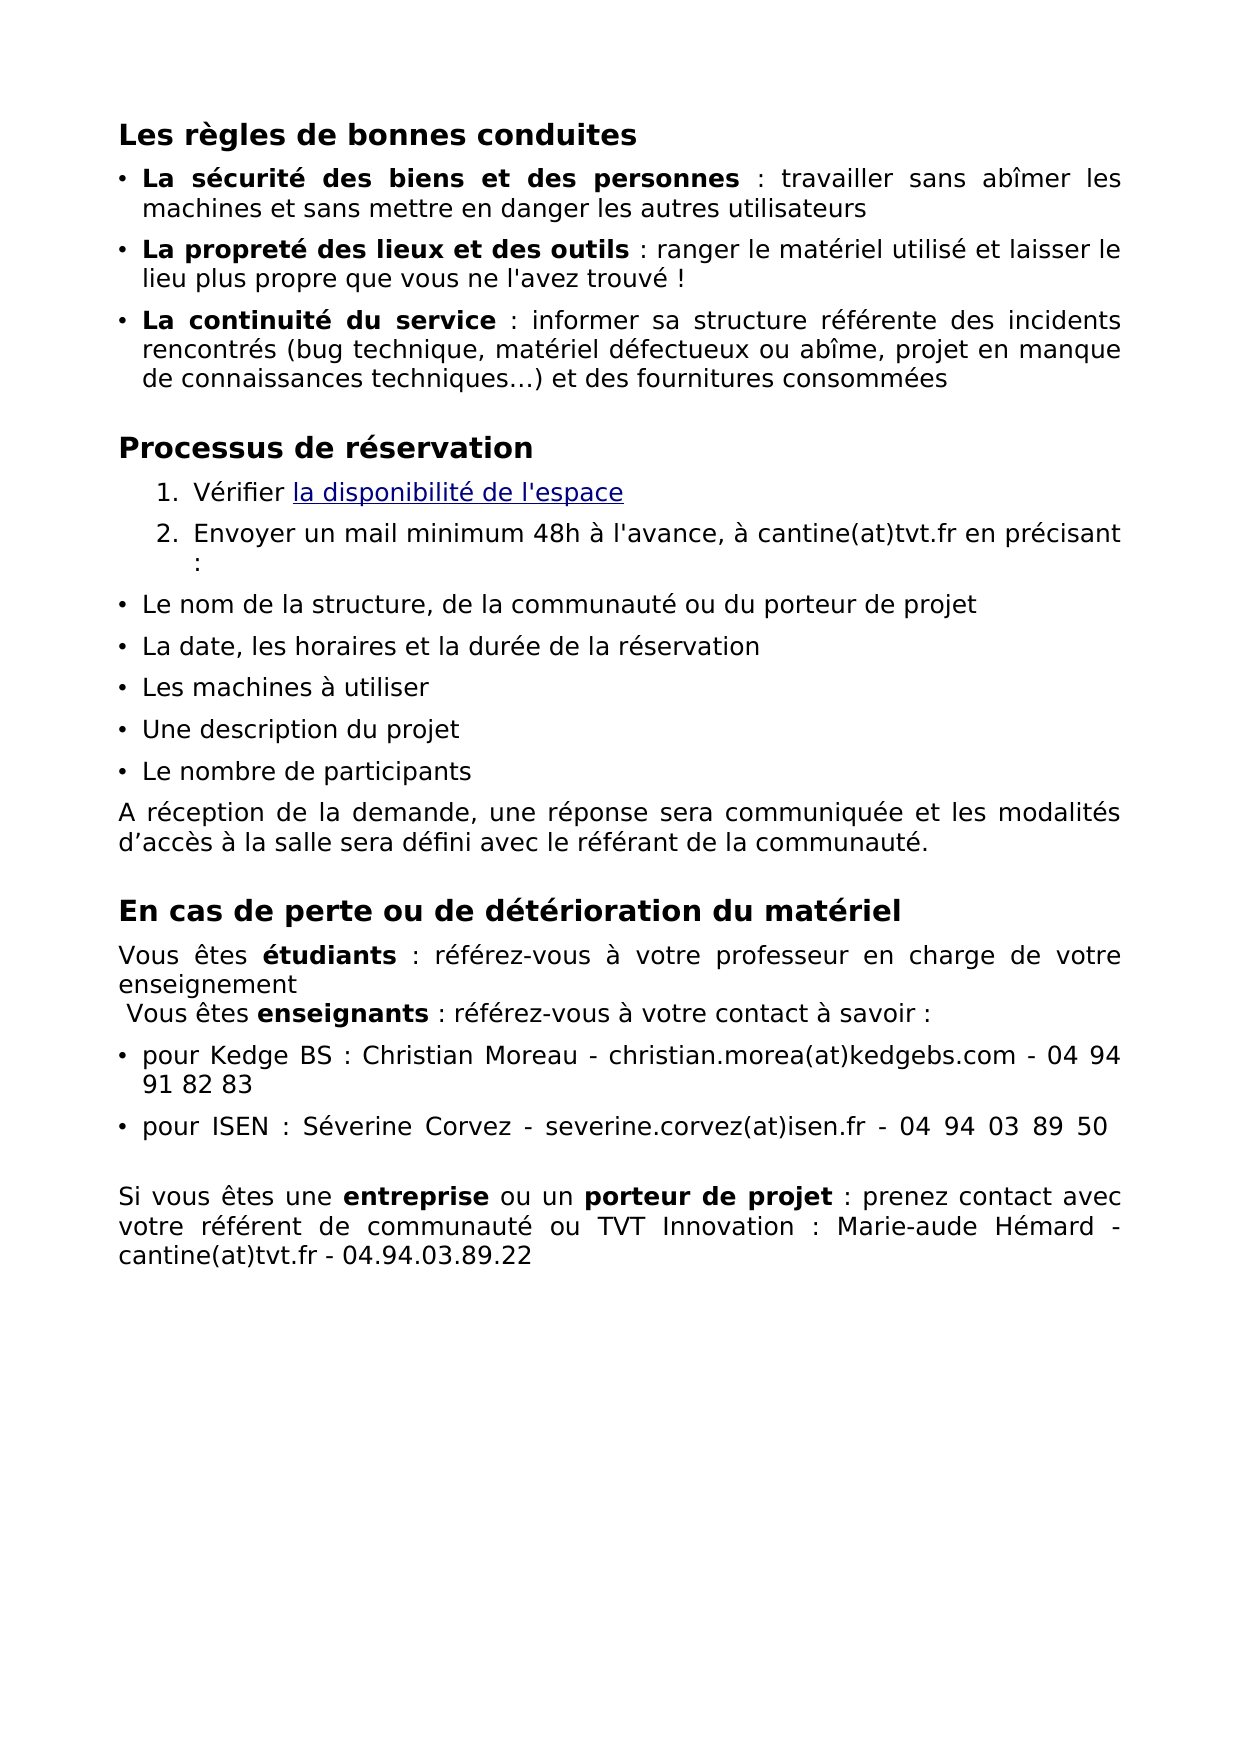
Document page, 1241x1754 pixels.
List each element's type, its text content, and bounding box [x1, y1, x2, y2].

subtitle Processus de réservation [118, 431, 1122, 465]
subtitle Les règles de bonnes conduites [118, 118, 1122, 152]
subtitle En cas de perte ou de détérioration du matériel [118, 894, 1122, 928]
list pour Kedge BS : Christian Moreau - christian.morea(at)kedgebs.com - 04 94 91 82 83 [118, 1041, 1122, 1099]
list Envoyer un mail minimum 48h à l'avance, à cantine(at)tvt.fr en précisant : [156, 519, 1122, 578]
list La propreté des lieux et des outils : ranger le matériel utilisé et laisser le lieu plus propre que vous ne l'avez trouvé ! [118, 235, 1122, 294]
list La date, les horaires et la durée de la réservation [118, 632, 1122, 661]
list Une description du projet [118, 715, 1122, 744]
list Vérifier la disponibilité de l'espace [156, 478, 1122, 507]
text Vous êtes étudiants : référez-vous à votre professeur en charge de votre enseignement Vous êtes enseignants : référez-vous à votre contact à savoir : [118, 941, 1122, 1028]
list Les machines à utiliser [118, 673, 1122, 703]
text A réception de la demande, une réponse sera communiquée et les modalités d’accès à la salle sera défini avec le référant de la communauté. [118, 798, 1122, 857]
list pour ISEN : Séverine Corvez - severine.corvez(at)isen.fr - 04 94 03 89 50 [118, 1112, 1122, 1170]
text Si vous êtes une entreprise ou un porteur de projet : prenez contact avec votre référent de communauté ou TVT Innovation : Marie-aude Hémard - cantine(at)tvt.fr - 04.94.03.89.22 [118, 1182, 1122, 1270]
list Le nombre de participants [118, 757, 1122, 786]
list La sécurité des biens et des personnes : travailler sans abîmer les machines et sans mettre en danger les autres utilisateurs [118, 164, 1122, 223]
list La continuité du service : informer sa structure référente des incidents rencontrés (bug technique, matériel défectueux ou abîme, projet en manque de connaissances techniques…) et des fournitures consommées [118, 306, 1122, 394]
list Le nom de la structure, de la communauté ou du porteur de projet [118, 590, 1122, 619]
